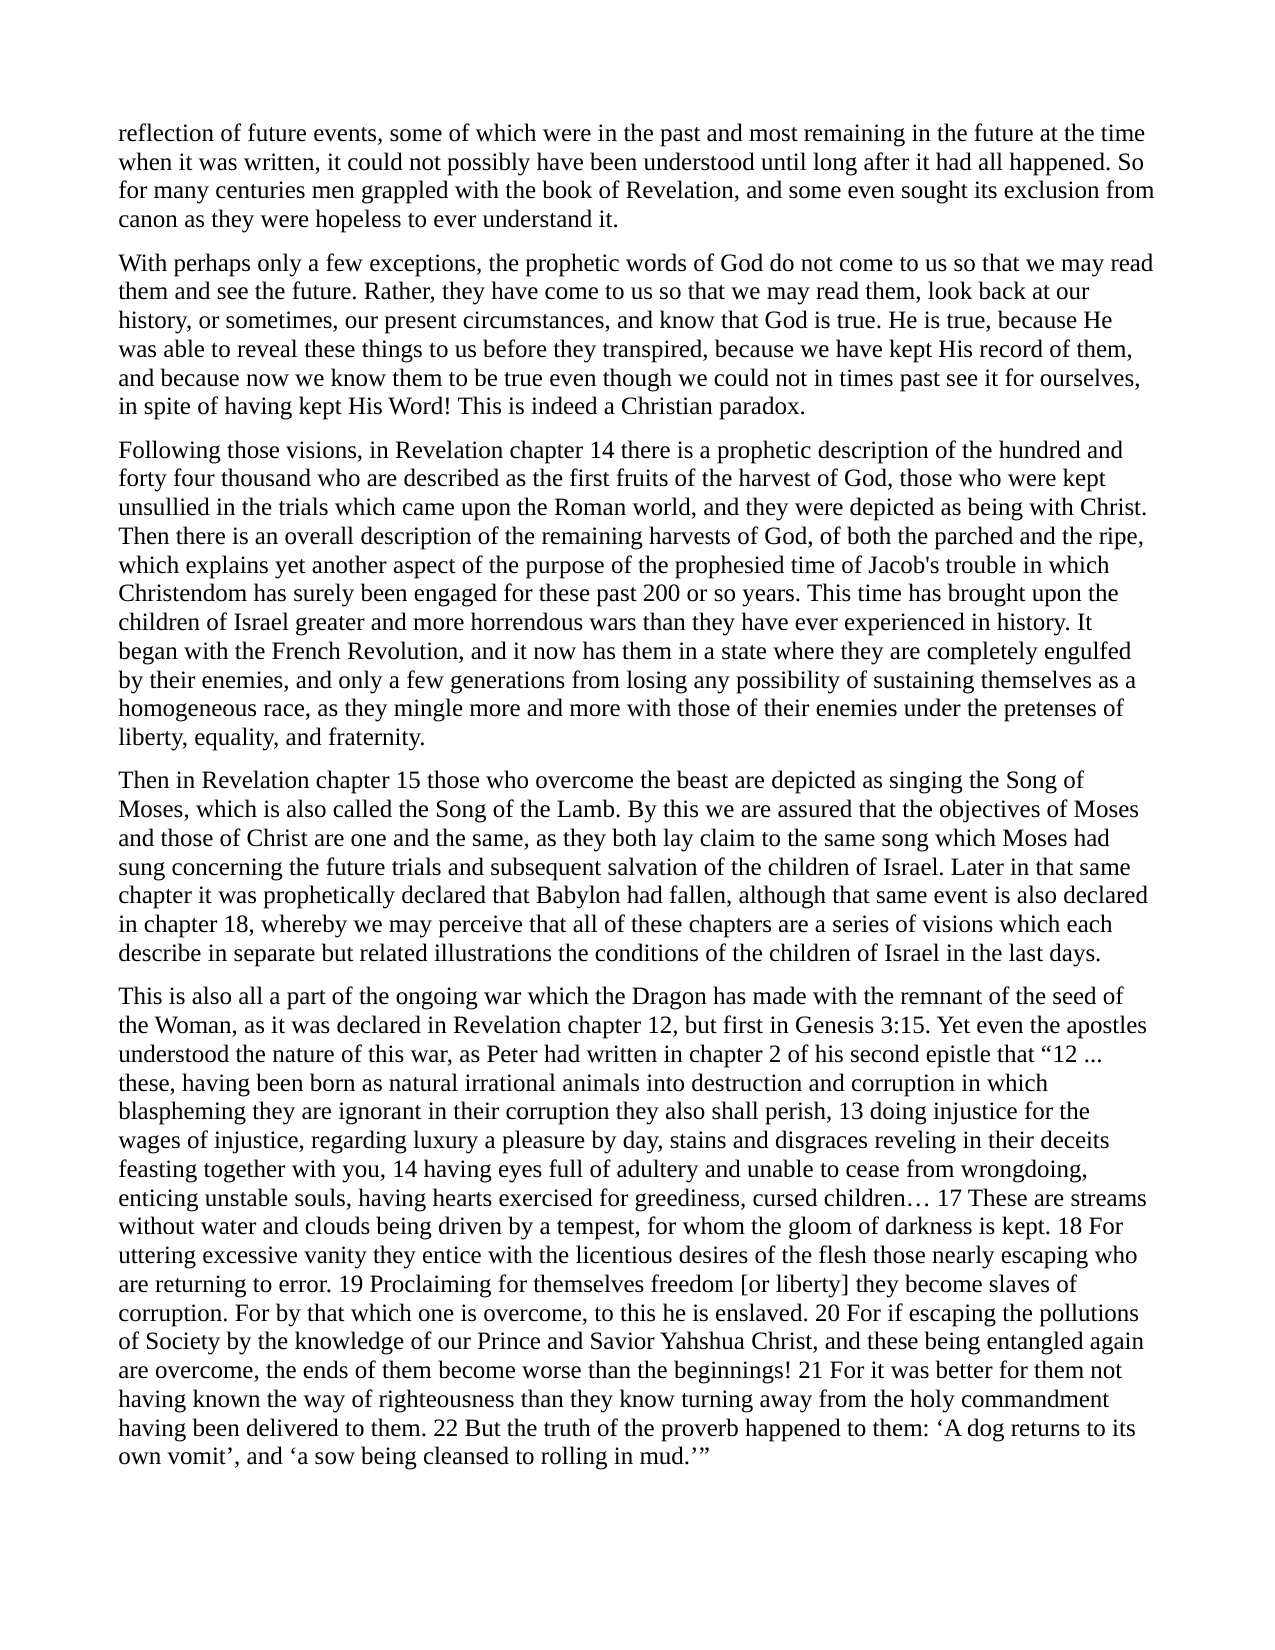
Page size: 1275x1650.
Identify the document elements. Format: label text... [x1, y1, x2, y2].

text reflection of future events, some of which were in the past and most remaining in the future at the time when it was written, it could not possibly have been understood until long after it had all happened. So for many centuries men grappled with the book of Revelation, and some even sought its exclusion from canon as they were hopeless to ever understand it. [118, 118, 1157, 233]
text Then in Revelation chapter 15 those who overcome the beast are depicted as singing the Song of Moses, which is also called the Song of the Lamb. By this we are assured that the objectives of Moses and those of Christ are one and the same, as they both lay claim to the same song which Moses had sung concerning the future trials and subsequent salvation of the children of Israel. Later in that same chapter it was prophetically declared that Babylon had fallen, although that same event is also declared in chapter 18, whereby we may perceive that all of these chapters are a series of visions which each describe in separate but related illustrations the conditions of the children of Israel in the last days. [118, 766, 1157, 967]
text Following those visions, in Revelation chapter 14 there is a prophetic description of the hundred and forty four thousand who are described as the first fruits of the harvest of God, those who were kept unsullied in the trials which came upon the Roman world, and they were depicted as being with Christ. Then there is an overall description of the remaining harvests of God, of both the parched and the ripe, which explains yet another aspect of the purpose of the prophesied time of Jacob's trouble in which Christendom has surely been engaged for these past 200 or so years. This time has brought upon the children of Israel greater and more horrendous wars than they have ever experienced in history. It began with the French Revolution, and it now has them in a state where they are completely engulfed by their enemies, and only a few generations from losing any possibility of sustaining themselves as a homogeneous race, as they mingle more and more with those of their enemies under the pretenses of liberty, equality, and fraternity. [118, 435, 1157, 751]
text This is also all a part of the ongoing war which the Dragon has made with the remnant of the seed of the Woman, as it was declared in Revelation chapter 12, but first in Genesis 3:15. Yet even the apostles understood the nature of this war, as Peter had written in chapter 2 of his second epistle that “12 ... these, having been born as natural irrational animals into destruction and corruption in which blaspheming they are ignorant in their corruption they also shall perish, 13 doing injustice for the wages of injustice, regarding luxury a pleasure by day, stains and disgraces reveling in their deceits feasting together with you, 14 having eyes full of adultery and unable to cease from wrongdoing, enticing unstable souls, having hearts exercised for greediness, cursed children… 17 These are streams without water and clouds being driven by a tempest, for whom the gloom of darkness is kept. 18 For uttering excessive vanity they entice with the licentious desires of the flesh those nearly escaping who are returning to error. 19 Proclaiming for themselves freedom [or liberty] they become slaves of corruption. For by that which one is overcome, to this he is enslaved. 20 For if escaping the pollutions of Society by the knowledge of our Prince and Savior Yahshua Christ, and these being entangled again are overcome, the ends of them become worse than the beginnings! 21 For it was better for them not having known the way of righteousness than they know turning away from the holy commandment having been delivered to them. 22 But the truth of the proverb happened to them: ‘A dog returns to its own vomit’, and ‘a sow being cleansed to rolling in mud.’” [118, 981, 1157, 1470]
text With perhaps only a few exceptions, the prophetic words of God do not come to us so that we may read them and see the future. Rather, they have come to us so that we may read them, look back at our history, or sometimes, our present circumstances, and know that God is true. He is true, because He was able to reveal these things to us before they transpired, because we have kept His record of them, and because now we know them to be true even though we could not in times past see it for ourselves, in spite of having kept His Word! This is indeed a Christian paradox. [118, 248, 1157, 420]
